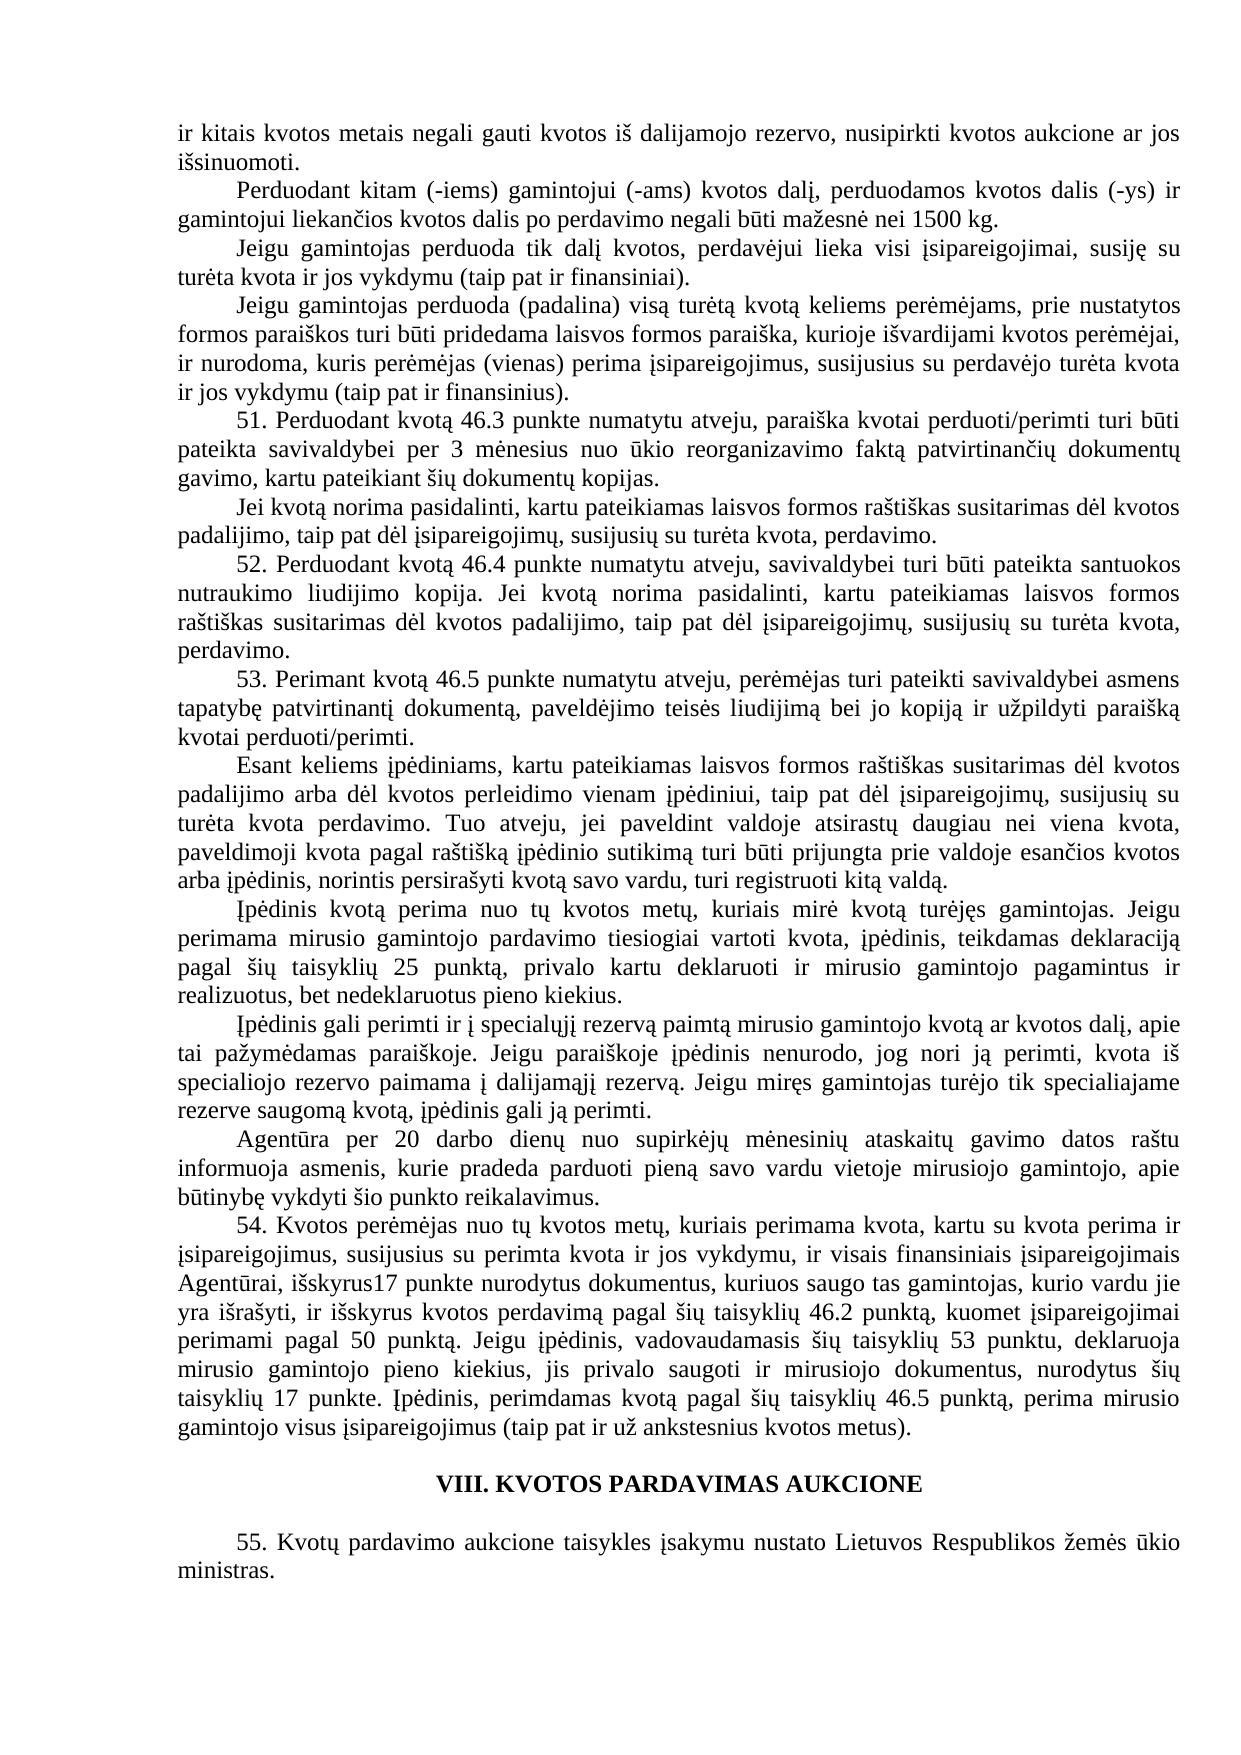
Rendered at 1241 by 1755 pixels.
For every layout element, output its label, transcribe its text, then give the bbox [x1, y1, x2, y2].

text VIII. KVOTOS PARDAVIMAS AUKCIONE [177, 1469, 1181, 1498]
text 52. Perduodant kvotą 46.4 punkte numatytu atveju, savivaldybei turi būti pateikta santuokos nutraukimo liudijimo kopija. Jei kvotą norima pasidalinti, kartu pateikiamas laisvos formos raštiškas susitarimas dėl kvotos padalijimo, taip pat dėl įsipareigojimų, susijusių su turėta kvota, perdavimo. [177, 549, 1181, 664]
text ir kitais kvotos metais negali gauti kvotos iš dalijamojo rezervo, nusipirkti kvotos aukcione ar jos išsinuomoti. [177, 118, 1181, 176]
text 51. Perduodant kvotą 46.3 punkte numatytu atveju, paraiška kvotai perduoti/perimti turi būti pateikta savivaldybei per 3 mėnesius nuo ūkio reorganizavimo faktą patvirtinančių dokumentų gavimo, kartu pateikiant šių dokumentų kopijas. [177, 406, 1181, 492]
text Jeigu gamintojas perduoda tik dalį kvotos, perdavėjui lieka visi įsipareigojimai, susiję su turėta kvota ir jos vykdymu (taip pat ir finansiniai). [177, 233, 1181, 291]
text 55. Kvotų pardavimo aukcione taisykles įsakymu nustato Lietuvos Respublikos žemės ūkio ministras. [177, 1527, 1181, 1584]
text 54. Kvotos perėmėjas nuo tų kvotos metų, kuriais perimama kvota, kartu su kvota perima ir įsipareigojimus, susijusius su perimta kvota ir jos vykdymu, ir visais finansiniais įsipareigojimais Agentūrai, išskyrus17 punkte nurodytus dokumentus, kuriuos saugo tas gamintojas, kurio vardu jie yra išrašyti, ir išskyrus kvotos perdavimą pagal šių taisyklių 46.2 punktą, kuomet įsipareigojimai perimami pagal 50 punktą. Jeigu įpėdinis, vadovaudamasis šių taisyklių 53 punktu, deklaruoja mirusio gamintojo pieno kiekius, jis privalo saugoti ir mirusiojo dokumentus, nurodytus šių taisyklių 17 punkte. Įpėdinis, perimdamas kvotą pagal šių taisyklių 46.5 punktą, perima mirusio gamintojo visus įsipareigojimus (taip pat ir už ankstesnius kvotos metus). [177, 1211, 1181, 1441]
text Perduodant kitam (-iems) gamintojui (-ams) kvotos dalį, perduodamos kvotos dalis (-ys) ir gamintojui liekančios kvotos dalis po perdavimo negali būti mažesnė nei 1500 kg. [177, 176, 1181, 233]
text Agentūra per 20 darbo dienų nuo supirkėjų mėnesinių ataskaitų gavimo datos raštu informuoja asmenis, kurie pradeda parduoti pieną savo vardu vietoje mirusiojo gamintojo, apie būtinybę vykdyti šio punkto reikalavimus. [177, 1124, 1181, 1211]
text Įpėdinis gali perimti ir į specialųjį rezervą paimtą mirusio gamintojo kvotą ar kvotos dalį, apie tai pažymėdamas paraiškoje. Jeigu paraiškoje įpėdinis nenurodo, jog nori ją perimti, kvota iš specialiojo rezervo paimama į dalijamąjį rezervą. Jeigu miręs gamintojas turėjo tik specialiajame rezerve saugomą kvotą, įpėdinis gali ją perimti. [177, 1009, 1181, 1124]
text Įpėdinis kvotą perima nuo tų kvotos metų, kuriais mirė kvotą turėjęs gamintojas. Jeigu perimama mirusio gamintojo pardavimo tiesiogiai vartoti kvota, įpėdinis, teikdamas deklaraciją pagal šių taisyklių 25 punktą, privalo kartu deklaruoti ir mirusio gamintojo pagamintus ir realizuotus, bet nedeklaruotus pieno kiekius. [177, 894, 1181, 1009]
text Jeigu gamintojas perduoda (padalina) visą turėtą kvotą keliems perėmėjams, prie nustatytos formos paraiškos turi būti pridedama laisvos formos paraiška, kurioje išvardijami kvotos perėmėjai, ir nurodoma, kuris perėmėjas (vienas) perima įsipareigojimus, susijusius su perdavėjo turėta kvota ir jos vykdymu (taip pat ir finansinius). [177, 291, 1181, 406]
text Esant keliems įpėdiniams, kartu pateikiamas laisvos formos raštiškas susitarimas dėl kvotos padalijimo arba dėl kvotos perleidimo vienam įpėdiniui, taip pat dėl įsipareigojimų, susijusių su turėta kvota perdavimo. Tuo atveju, jei paveldint valdoje atsirastų daugiau nei viena kvota, paveldimoji kvota pagal raštišką įpėdinio sutikimą turi būti prijungta prie valdoje esančios kvotos arba įpėdinis, norintis persirašyti kvotą savo vardu, turi registruoti kitą valdą. [177, 751, 1181, 894]
text 53. Perimant kvotą 46.5 punkte numatytu atveju, perėmėjas turi pateikti savivaldybei asmens tapatybę patvirtinantį dokumentą, paveldėjimo teisės liudijimą bei jo kopiją ir užpildyti paraišką kvotai perduoti/perimti. [177, 664, 1181, 751]
text Jei kvotą norima pasidalinti, kartu pateikiamas laisvos formos raštiškas susitarimas dėl kvotos padalijimo, taip pat dėl įsipareigojimų, susijusių su turėta kvota, perdavimo. [177, 492, 1181, 549]
